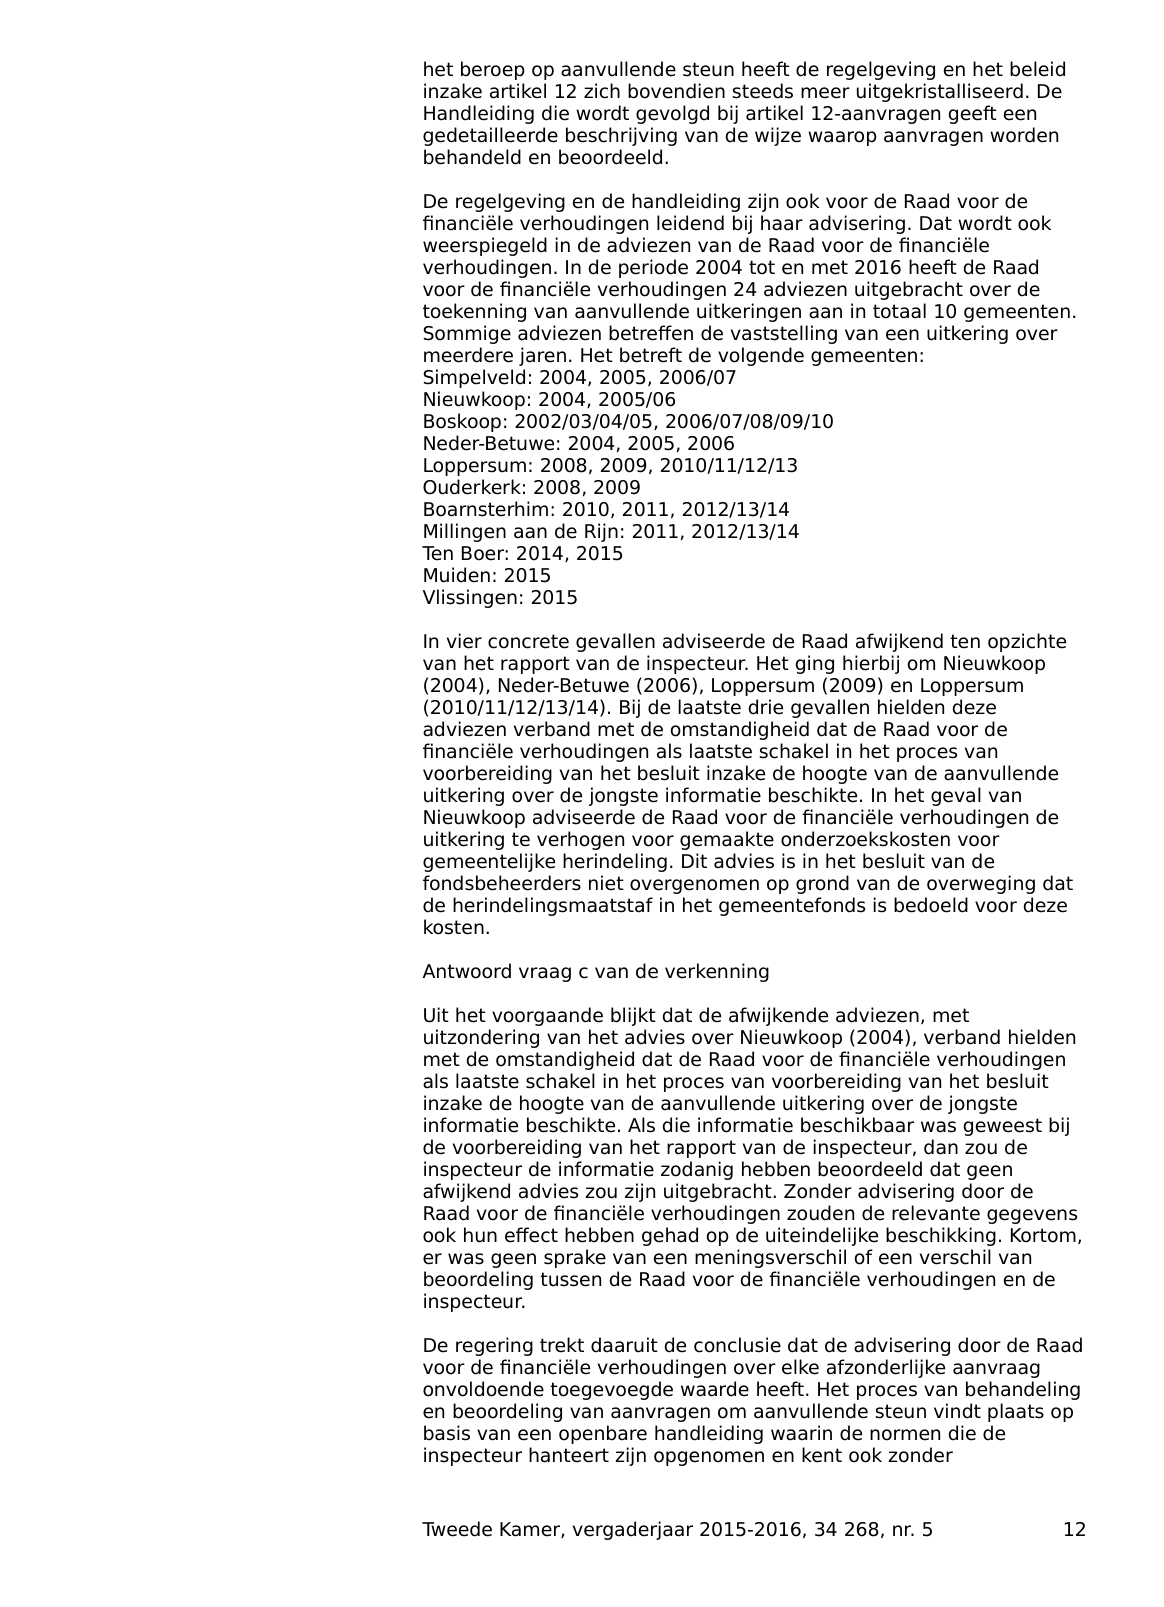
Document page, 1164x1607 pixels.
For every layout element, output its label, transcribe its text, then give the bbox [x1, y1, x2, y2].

text De regelgeving en de handleiding zijn ook voor de Raad voor de financiële verhoudingen leidend bij haar advisering. Dat wordt ook weerspiegeld in de adviezen van de Raad voor de financiële verhoudingen. In de periode 2004 tot en met 2016 heeft de Raad voor de financiële verhoudingen 24 adviezen uitgebracht over de toekenning van aanvullende uitkeringen aan in totaal 10 gemeenten. Sommige adviezen betreffen de vaststelling van een uitkering over meerdere jaren. Het betreft de volgende gemeenten: [422, 191, 1087, 367]
text Ten Boer: 2014, 2015 [422, 543, 1087, 565]
text Neder-Betuwe: 2004, 2005, 2006 [422, 433, 1087, 455]
text Loppersum: 2008, 2009, 2010/11/12/13 [422, 455, 1087, 477]
text Vlissingen: 2015 [422, 587, 1087, 609]
text Muiden: 2015 [422, 565, 1087, 587]
text Ouderkerk: 2008, 2009 [422, 477, 1087, 499]
text Uit het voorgaande blijkt dat de afwijkende adviezen, met uitzondering van het advies over Nieuwkoop (2004), verband hielden met de omstandigheid dat de Raad voor de financiële verhoudingen als laatste schakel in het proces van voorbereiding van het besluit inzake de hoogte van de aanvullende uitkering over de jongste informatie beschikte. Als die informatie beschikbaar was geweest bij de voorbereiding van het rapport van de inspecteur, dan zou de inspecteur de informatie zodanig hebben beoordeeld dat geen afwijkend advies zou zijn uitgebracht. Zonder advisering door de Raad voor de financiële verhoudingen zouden de relevante gegevens ook hun effect hebben gehad op de uiteindelijke beschikking. Kortom, er was geen sprake van een meningsverschil of een verschil van beoordeling tussen de Raad voor de financiële verhoudingen en de inspecteur. [422, 1005, 1087, 1313]
text De regering trekt daaruit de conclusie dat de advisering door de Raad voor de financiële verhoudingen over elke afzonderlijke aanvraag onvoldoende toegevoegde waarde heeft. Het proces van behandeling en beoordeling van aanvragen om aanvullende steun vindt plaats op basis van een openbare handleiding waarin de normen die de inspecteur hanteert zijn opgenomen en kent ook zonder [422, 1335, 1087, 1467]
text het beroep op aanvullende steun heeft de regelgeving en het beleid inzake artikel 12 zich bovendien steeds meer uitgekristalliseerd. De Handleiding die wordt gevolgd bij artikel 12-aanvragen geeft een gedetailleerde beschrijving van de wijze waarop aanvragen worden behandeld en beoordeeld. [422, 59, 1087, 169]
text Simpelveld: 2004, 2005, 2006/07 [422, 367, 1087, 389]
text Boarnsterhim: 2010, 2011, 2012/13/14 [422, 499, 1087, 521]
text In vier concrete gevallen adviseerde de Raad afwijkend ten opzichte van het rapport van de inspecteur. Het ging hierbij om Nieuwkoop (2004), Neder-Betuwe (2006), Loppersum (2009) en Loppersum (2010/11/12/13/14). Bij de laatste drie gevallen hielden deze adviezen verband met de omstandigheid dat de Raad voor de financiële verhoudingen als laatste schakel in het proces van voorbereiding van het besluit inzake de hoogte van de aanvullende uitkering over de jongste informatie beschikte. In het geval van Nieuwkoop adviseerde de Raad voor de financiële verhoudingen de uitkering te verhogen voor gemaakte onderzoekskosten voor gemeentelijke herindeling. Dit advies is in het besluit van de fondsbeheerders niet overgenomen op grond van de overweging dat de herindelingsmaatstaf in het gemeentefonds is bedoeld voor deze kosten. [422, 631, 1087, 939]
text Boskoop: 2002/03/04/05, 2006/07/08/09/10 [422, 411, 1087, 433]
text Millingen aan de Rijn: 2011, 2012/13/14 [422, 521, 1087, 543]
subtitle Antwoord vraag c van de verkenning [422, 961, 1087, 983]
text Nieuwkoop: 2004, 2005/06 [422, 389, 1087, 411]
